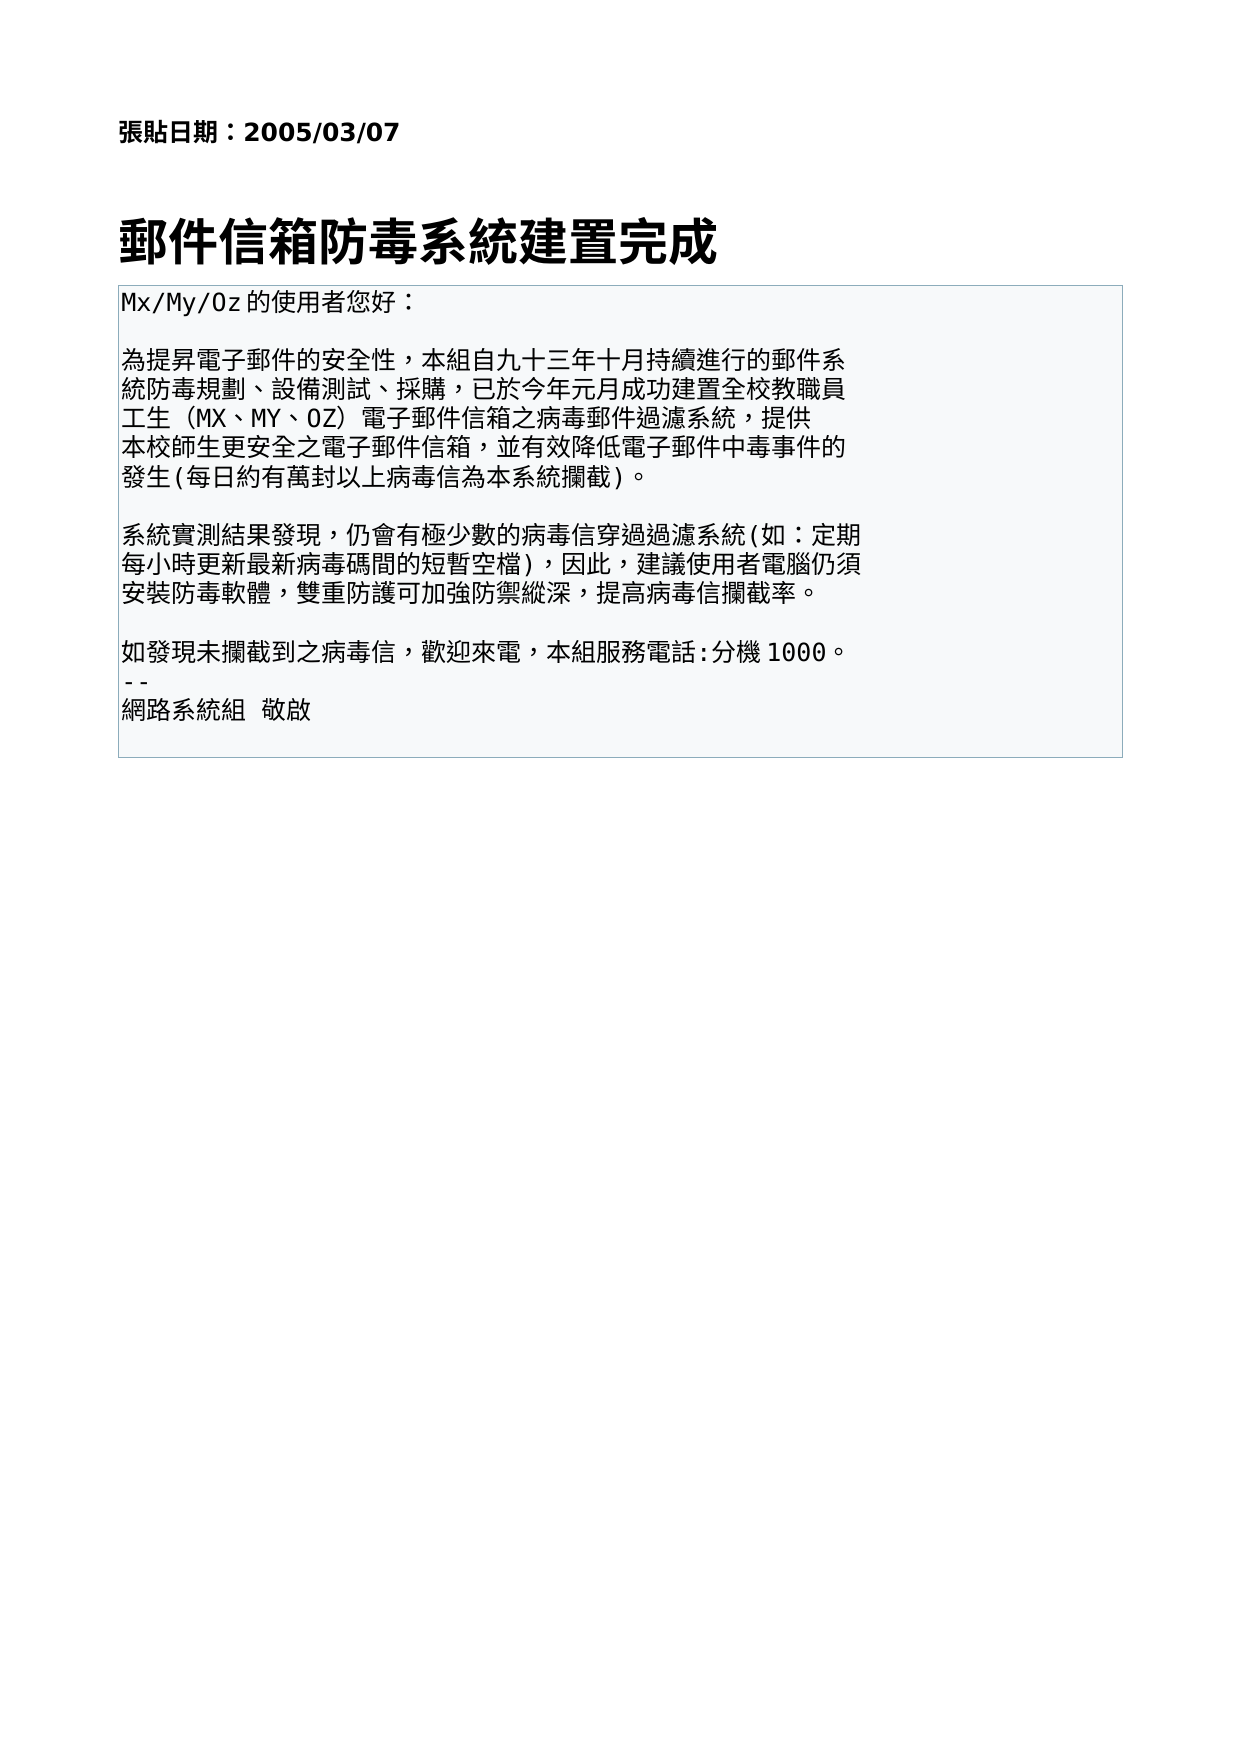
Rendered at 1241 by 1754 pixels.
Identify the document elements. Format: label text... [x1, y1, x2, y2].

subtitle 郵件信箱防毒系統建置完成 [118, 214, 1122, 272]
text 張貼日期：2005/03/07 [118, 118, 1122, 176]
text Mx/My/Oz的使用者您好： 為提昇電子郵件的安全性，本組自九十三年十月持續進行的郵件系 統防毒規劃、設備測試、採購，已於今年元月成功建置全校教職員 工生（MX、MY、OZ）電子郵件信箱之病毒郵件過濾系統，提供 本校師生更安全之電子郵件信箱，並有效降低電子郵件中毒事件的 發生(每日約有萬封以上病毒信為本系統攔截)。 系統實測結果發現，仍會有極少數的病毒信穿過過濾系統(如：定期 每小時更新最新病毒碼間的短暫空檔)，因此，建議使用者電腦仍須 安裝防毒軟體，雙重防護可加強防禦縱深，提高病毒信攔截率。 如發現未攔截到之病毒信，歡迎來電，本組服務電話:分機1000。 -- 網路系統組 敬啟 [119, 286, 1122, 757]
